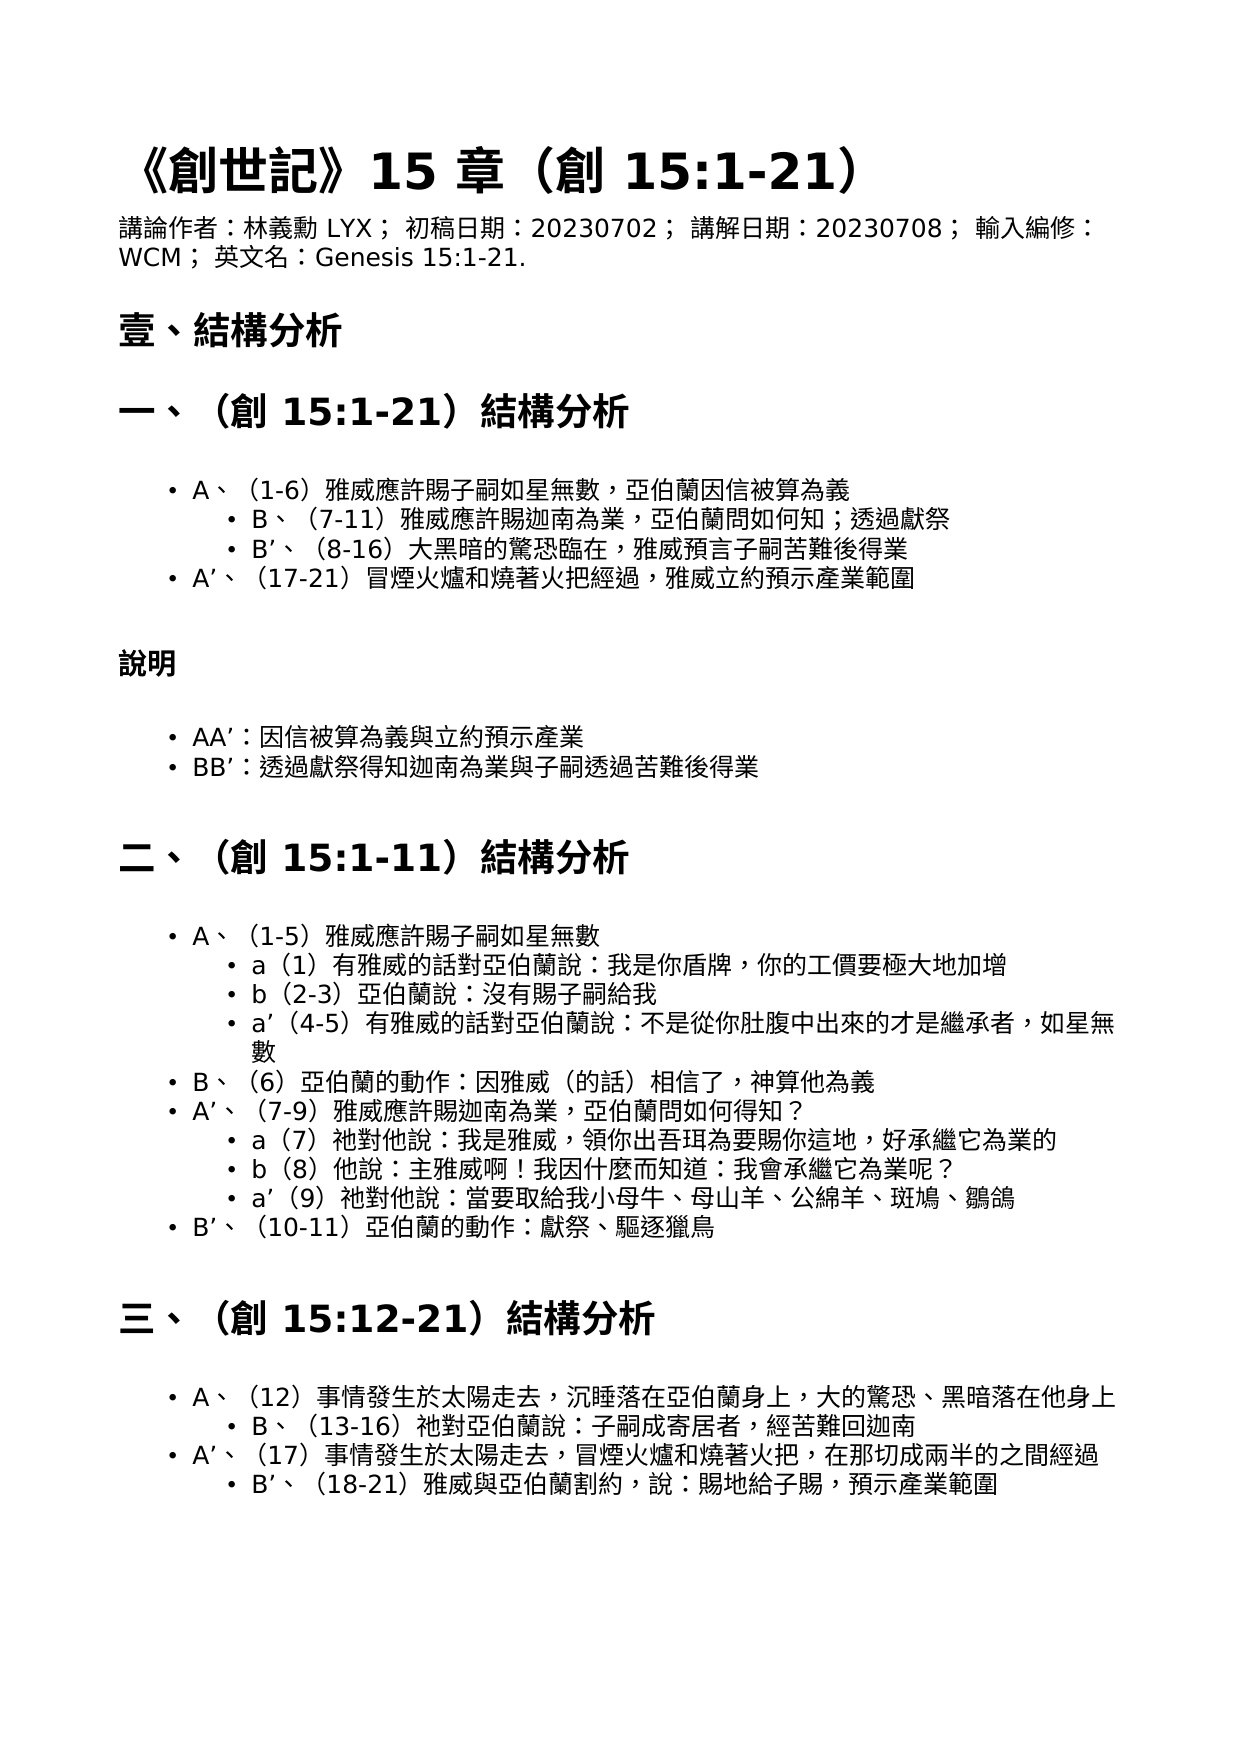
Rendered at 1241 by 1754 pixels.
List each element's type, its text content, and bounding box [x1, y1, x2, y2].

subtitle 壹、結構分析 [118, 310, 1122, 353]
subtitle 《創世記》15 章（創 15:1-21） [118, 143, 1122, 201]
list A’、（7-9）雅威應許賜迦南為業，亞伯蘭問如何得知？ [177, 1097, 1122, 1126]
subtitle 二、（創 15:1-11）結構分析 [118, 836, 1122, 880]
list B’、（10-11）亞伯蘭的動作：獻祭、驅逐獵鳥 [177, 1214, 1122, 1243]
list a（7）祂對他說：我是雅威，領你出吾珥為要賜你這地，好承繼它為業的 [236, 1126, 1122, 1155]
list a’（4-5）有雅威的話對亞伯蘭說：不是從你肚腹中出來的才是繼承者，如星無數 [236, 1009, 1122, 1068]
list A、（1-6）雅威應許賜子嗣如星無數，亞伯蘭因信被算為義 [177, 476, 1122, 506]
list BB’：透過獻祭得知迦南為業與子嗣透過苦難後得業 [177, 753, 1122, 782]
list A’、（17）事情發生於太陽走去，冒煙火爐和燒著火把，在那切成兩半的之間經過 [177, 1441, 1122, 1470]
list B、（13-16）祂對亞伯蘭說：子嗣成寄居者，經苦難回迦南 [236, 1412, 1122, 1441]
list AA’：因信被算為義與立約預示產業 [177, 723, 1122, 753]
list B’、（18-21）雅威與亞伯蘭割約，說：賜地給子賜，預示產業範圍 [236, 1470, 1122, 1499]
list A、（12）事情發生於太陽走去，沉睡落在亞伯蘭身上，大的驚恐、黑暗落在他身上 [177, 1383, 1122, 1412]
list a’（9）祂對他說：當要取給我小母牛、母山羊、公綿羊、斑鳩、鶵鴿 [236, 1184, 1122, 1214]
list B、（7-11）雅威應許賜迦南為業，亞伯蘭問如何知；透過獻祭 [236, 506, 1122, 535]
list b（2-3）亞伯蘭說：沒有賜子嗣給我 [236, 980, 1122, 1009]
list B’、（8-16）大黑暗的驚恐臨在，雅威預言子嗣苦難後得業 [236, 535, 1122, 564]
subtitle 說明 [118, 648, 1122, 682]
list b（8）他說：主雅威啊！我因什麼而知道：我會承繼它為業呢？ [236, 1155, 1122, 1184]
subtitle 三、（創 15:12-21）結構分析 [118, 1297, 1122, 1341]
list a（1）有雅威的話對亞伯蘭說：我是你盾牌，你的工價要極大地加增 [236, 951, 1122, 980]
subtitle 一、（創 15:1-21）結構分析 [118, 391, 1122, 434]
list A’、（17-21）冒煙火爐和燒著火把經過，雅威立約預示產業範圍 [177, 564, 1122, 593]
text 講論作者：林義勳 LYX； 初稿日期：20230702； 講解日期：20230708； 輸入編修：WCM； 英文名：Genesis 15:1-21. [118, 214, 1122, 272]
list B、（6）亞伯蘭的動作：因雅威（的話）相信了，神算他為義 [177, 1068, 1122, 1097]
list A、（1-5）雅威應許賜子嗣如星無數 [177, 922, 1122, 951]
